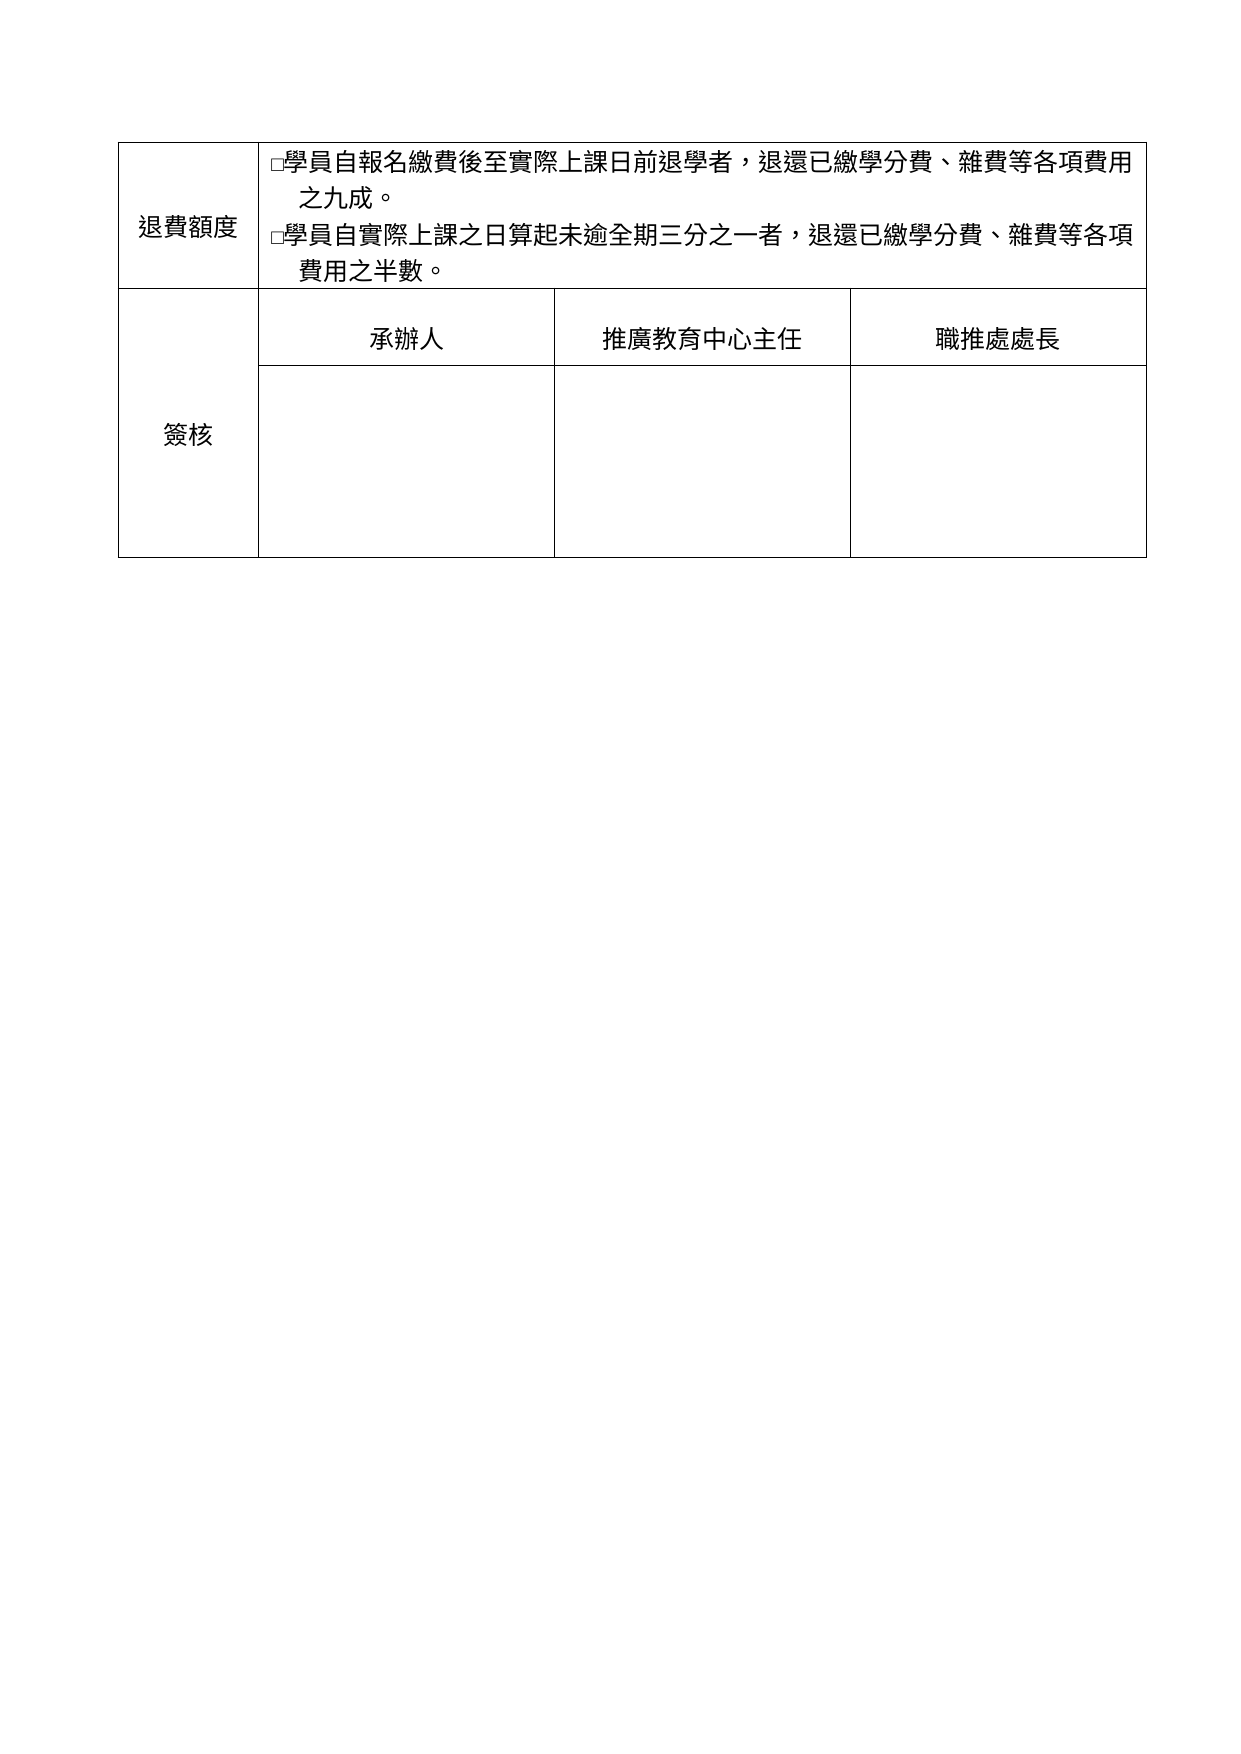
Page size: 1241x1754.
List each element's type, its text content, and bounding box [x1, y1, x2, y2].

table_cell [851, 366, 1146, 557]
table_cell [555, 366, 850, 557]
table_cell 推廣教育中心主任 [555, 289, 850, 365]
table_cell 承辦人 [259, 289, 554, 365]
table_cell □學員自報名繳費後至實際上課日前退學者，退還已繳學分費、雜費等各項費用 之九成。 □學員自實際上課之日算起未逾全期三分之一者，退還已繳學分費、雜費等各項 費用之半數。 [259, 143, 1146, 288]
table_cell 簽核 [119, 289, 258, 557]
table_cell [259, 366, 554, 557]
table_cell 退費額度 [119, 143, 258, 288]
table_cell 職推處處長 [851, 289, 1146, 365]
